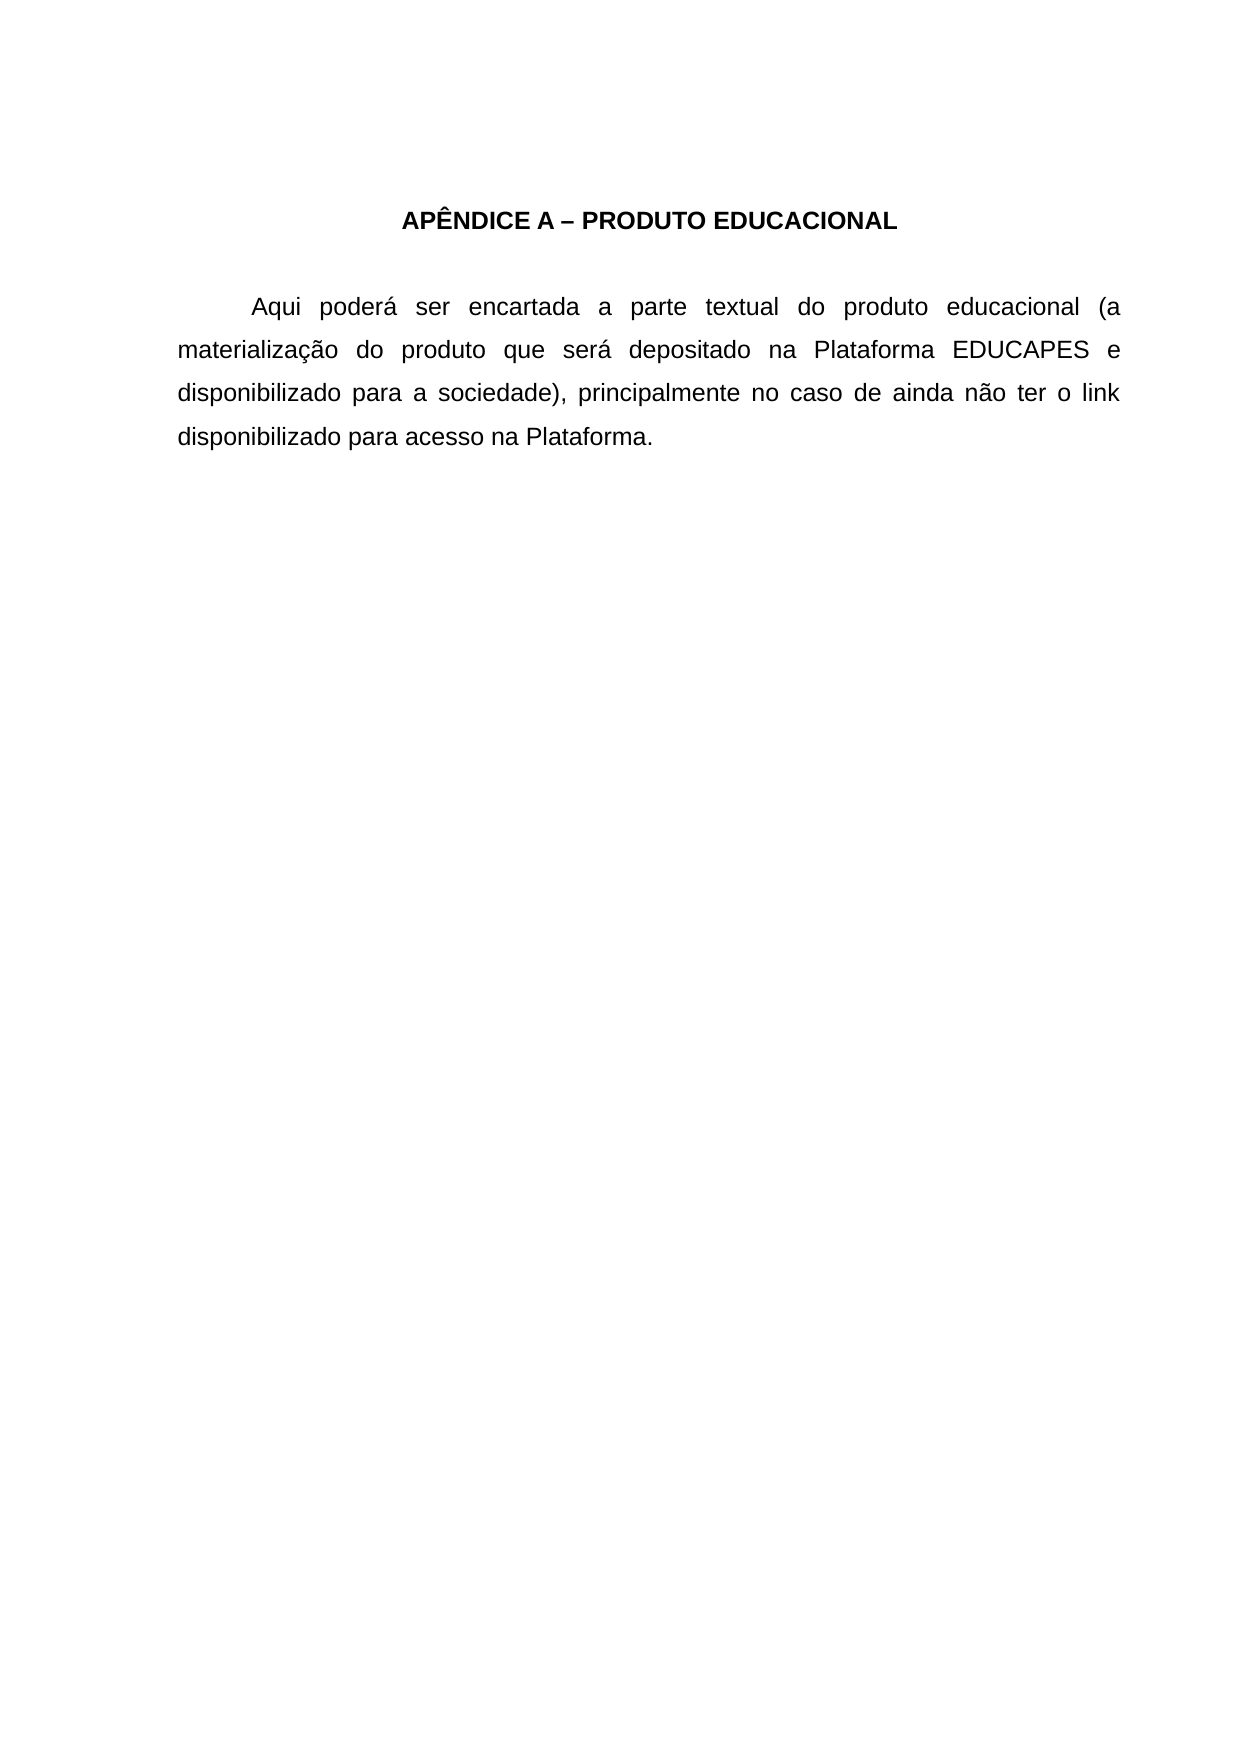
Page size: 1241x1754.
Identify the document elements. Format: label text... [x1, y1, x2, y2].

text Aqui poderá ser encartada a parte textual do produto educacional (a materialização do produto que será depositado na Plataforma EDUCAPES e disponibilizado para a sociedade), principalmente no caso de ainda não ter o link disponibilizado para acesso na Plataforma. [177, 292, 1122, 450]
subtitle APÊNDICE A – Produto Educacional [177, 206, 1122, 235]
